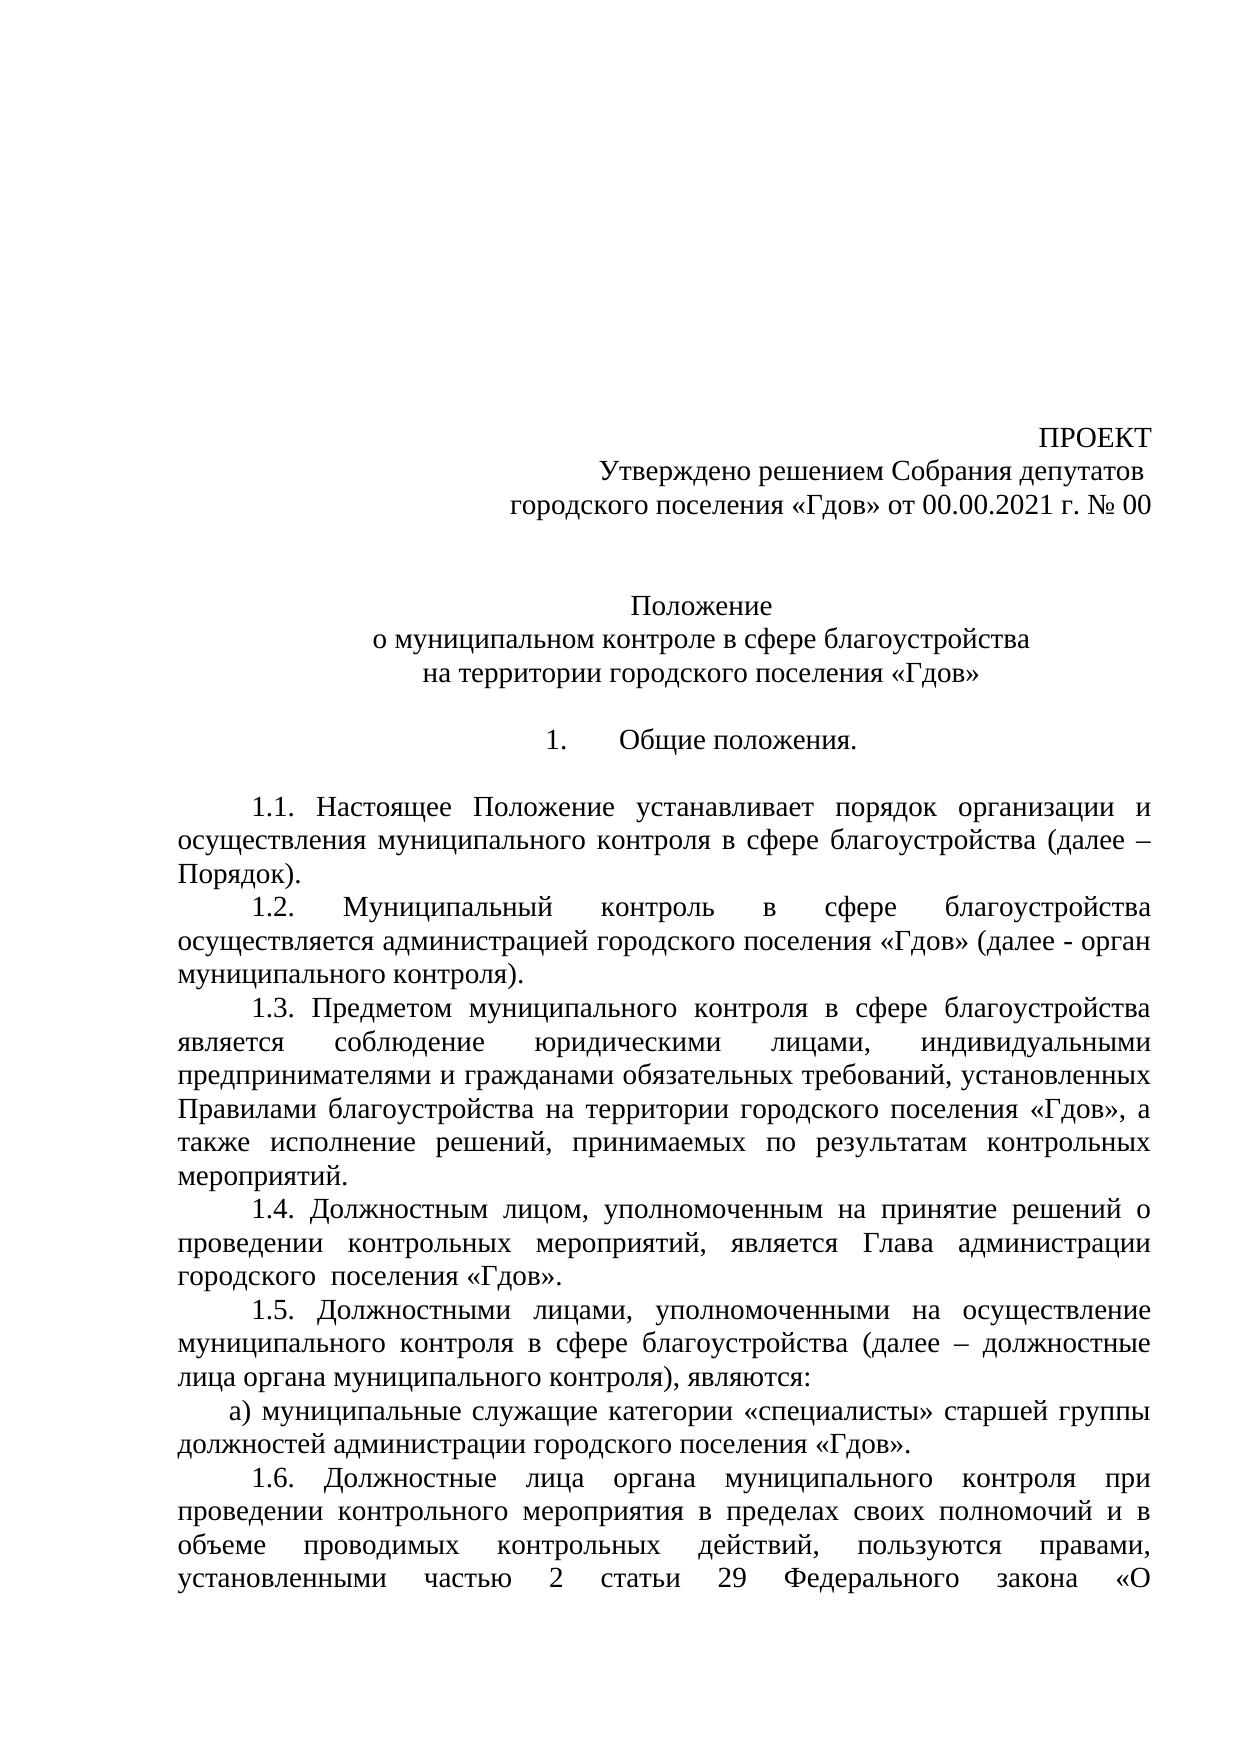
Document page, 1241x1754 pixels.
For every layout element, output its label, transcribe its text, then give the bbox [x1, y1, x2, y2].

text Положение [177, 588, 1152, 621]
text на территории городского поселения «Гдов» [177, 655, 1152, 688]
text о муниципальном контроле в сфере благоустройства [177, 621, 1152, 655]
text 1.6. Должностные лица органа муниципального контроля при проведении контрольного мероприятия в пределах своих полномочий и в объеме проводимых контрольных действий, пользуются правами, установленными частью 2 статьи 29 Федерального закона «О [177, 1460, 1152, 1594]
text а) муниципальные служащие категории «специалисты» старшей группы должностей администрации городского поселения «Гдов». [177, 1393, 1152, 1460]
text 1.4. Должностным лицом, уполномоченным на принятие решений о проведении контрольных мероприятий, является Глава администрации городского поселения «Гдов». [177, 1191, 1152, 1292]
text 1.2. Муниципальный контроль в сфере благоустройства осуществляется администрацией городского поселения «Гдов» (далее - орган муниципального контроля). [177, 889, 1152, 990]
text Утверждено решением Собрания депутатов [177, 453, 1152, 487]
text ПРОЕКТ [177, 420, 1152, 453]
text 1.1. Настоящее Положение устанавливает порядок организации и осуществления муниципального контроля в сфере благоустройства (далее – Порядок). [177, 789, 1152, 889]
text 1. Общие положения. [177, 722, 1152, 755]
text 1.5. Должностными лицами, уполномоченными на осуществление муниципального контроля в сфере благоустройства (далее – должностные лица органа муниципального контроля), являются: [177, 1292, 1152, 1393]
text городского поселения «Гдов» от 00.00.2021 г. № 00 [177, 487, 1152, 521]
text 1.3. Предметом муниципального контроля в сфере благоустройства является соблюдение юридическими лицами, индивидуальными предпринимателями и гражданами обязательных требований, установленных Правилами благоустройства на территории городского поселения «Гдов», а также исполнение решений, принимаемых по результатам контрольных мероприятий. [177, 990, 1152, 1191]
